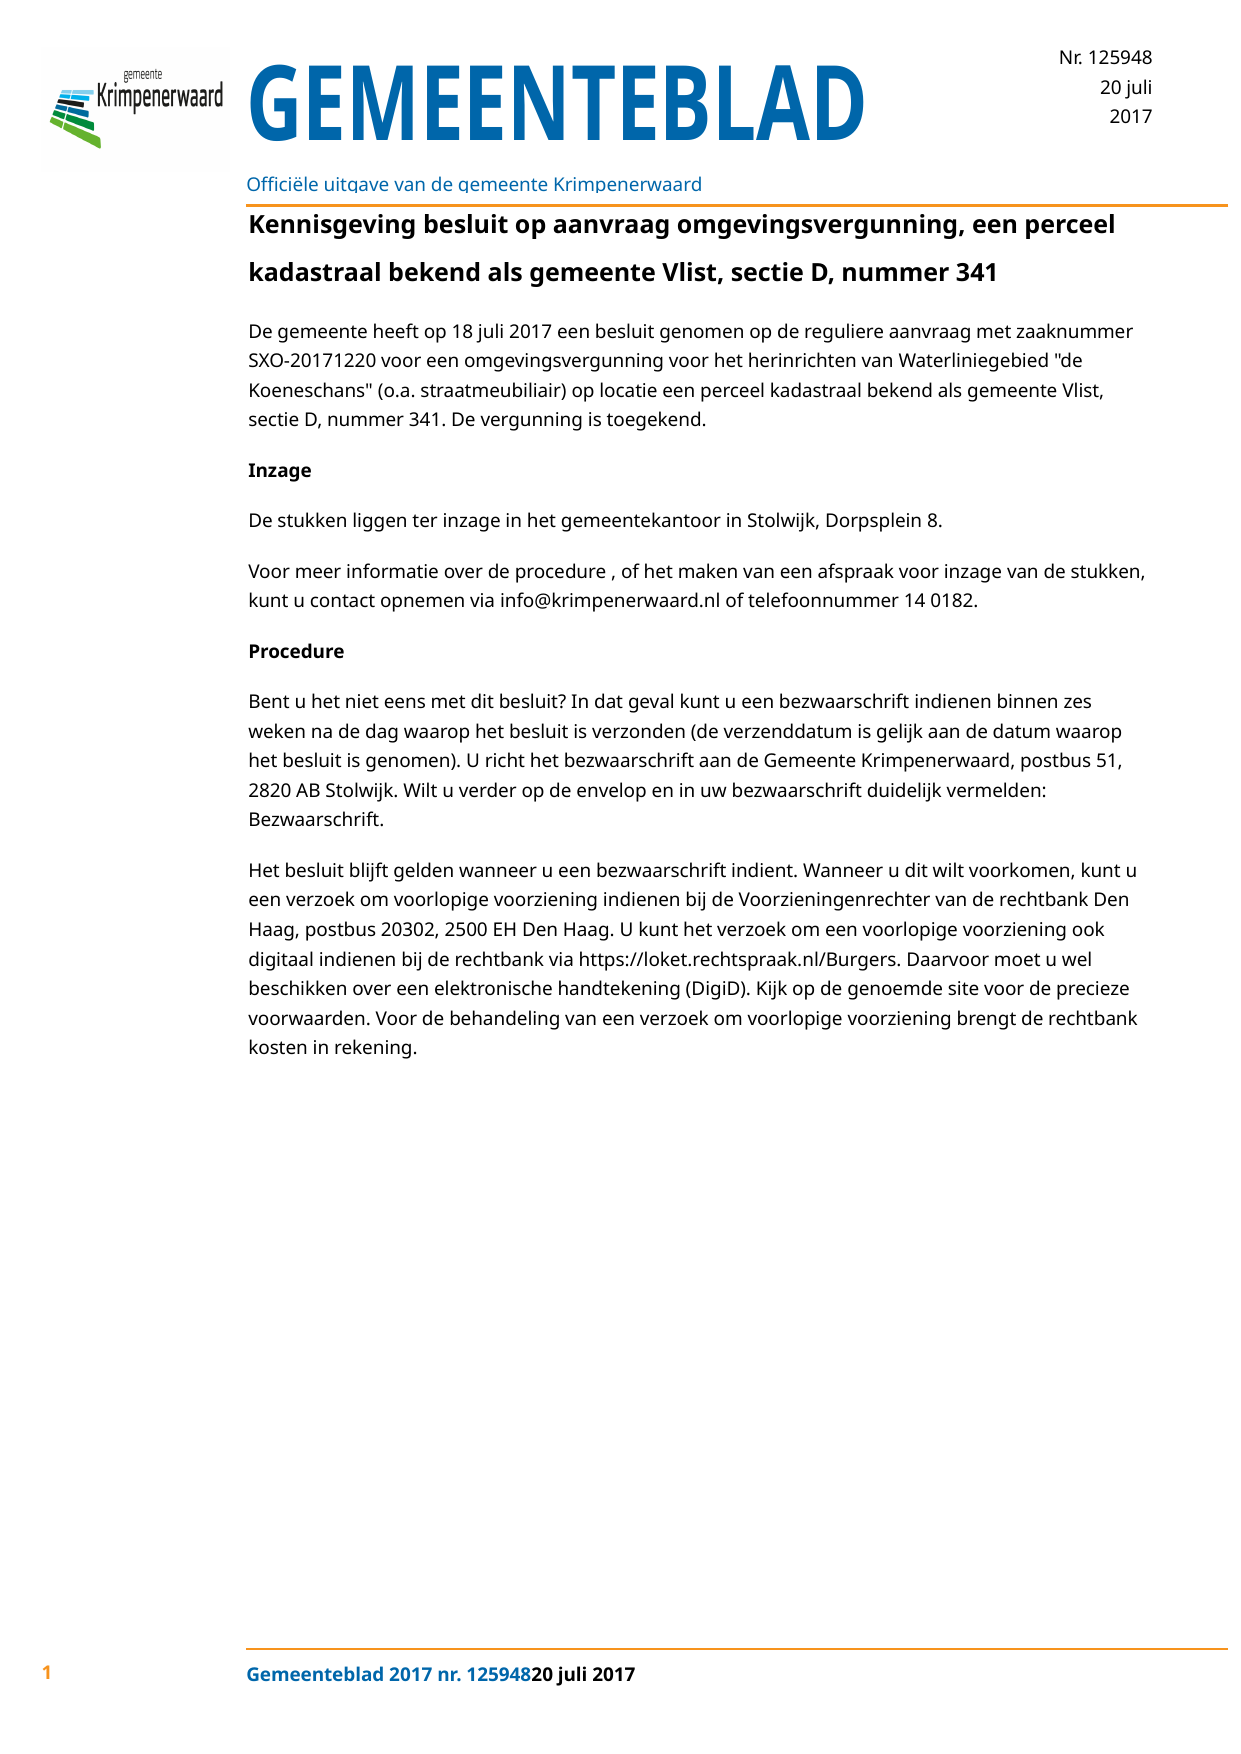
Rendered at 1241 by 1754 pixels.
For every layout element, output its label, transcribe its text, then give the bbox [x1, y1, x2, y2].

picture [41, 47, 231, 172]
text Inzage [248, 457, 1152, 483]
text Kennisgeving besluit op aanvraag omgevingsvergunning, een perceel kadastraal bekend als gemeente Vlist, sectie D, nummer 341 [248, 207, 1152, 288]
text Het besluit blijft gelden wanneer u een bezwaarschrift indient. Wanneer u dit wilt voorkomen, kunt u een verzoek om voorlopige voorziening indienen bij de Voorzieningenrechter van de rechtbank Den Haag, postbus 20302, 2500 EH Den Haag. U kunt het verzoek om een voorlopige voorziening ook digitaal indienen bij de rechtbank via https://loket.rechtspraak.nl/Burgers. Daarvoor moet u wel beschikken over een elektronische handtekening (DigiD). Kijk op de genoemde site voor de precieze voorwaarden. Voor de behandeling van een verzoek om voorlopige voorziening brengt de rechtbank kosten in rekening. [248, 857, 1152, 1060]
text Voor meer informatie over de procedure , of het maken van een afspraak voor inzage van de stukken, kunt u contact opnemen via info@krimpenerwaard.nl of telefoonnummer 14 0182. [248, 558, 1152, 613]
text De gemeente heeft op 18 juli 2017 een besluit genomen op de reguliere aanvraag met zaaknummer SXO-20171220 voor een omgevingsvergunning voor het herinrichten van Waterliniegebied "de Koeneschans" (o.a. straatmeubiliair) op locatie een perceel kadastraal bekend als gemeente Vlist, sectie D, nummer 341. De vergunning is toegekend. [248, 318, 1152, 432]
text Procedure [248, 638, 1152, 664]
text De stukken liggen ter inzage in het gemeentekantoor in Stolwijk, Dorpsplein 8. [248, 507, 1152, 533]
text Bent u het niet eens met dit besluit? In dat geval kunt u een bezwaarschrift indienen binnen zes weken na de dag waarop het besluit is verzonden (de verzenddatum is gelijk aan de datum waarop het besluit is genomen). U richt het bezwaarschrift aan de Gemeente Krimpenerwaard, postbus 51, 2820 AB Stolwijk. Wilt u verder op de envelop en in uw bezwaarschrift duidelijk vermelden: Bezwaarschrift. [248, 688, 1152, 832]
